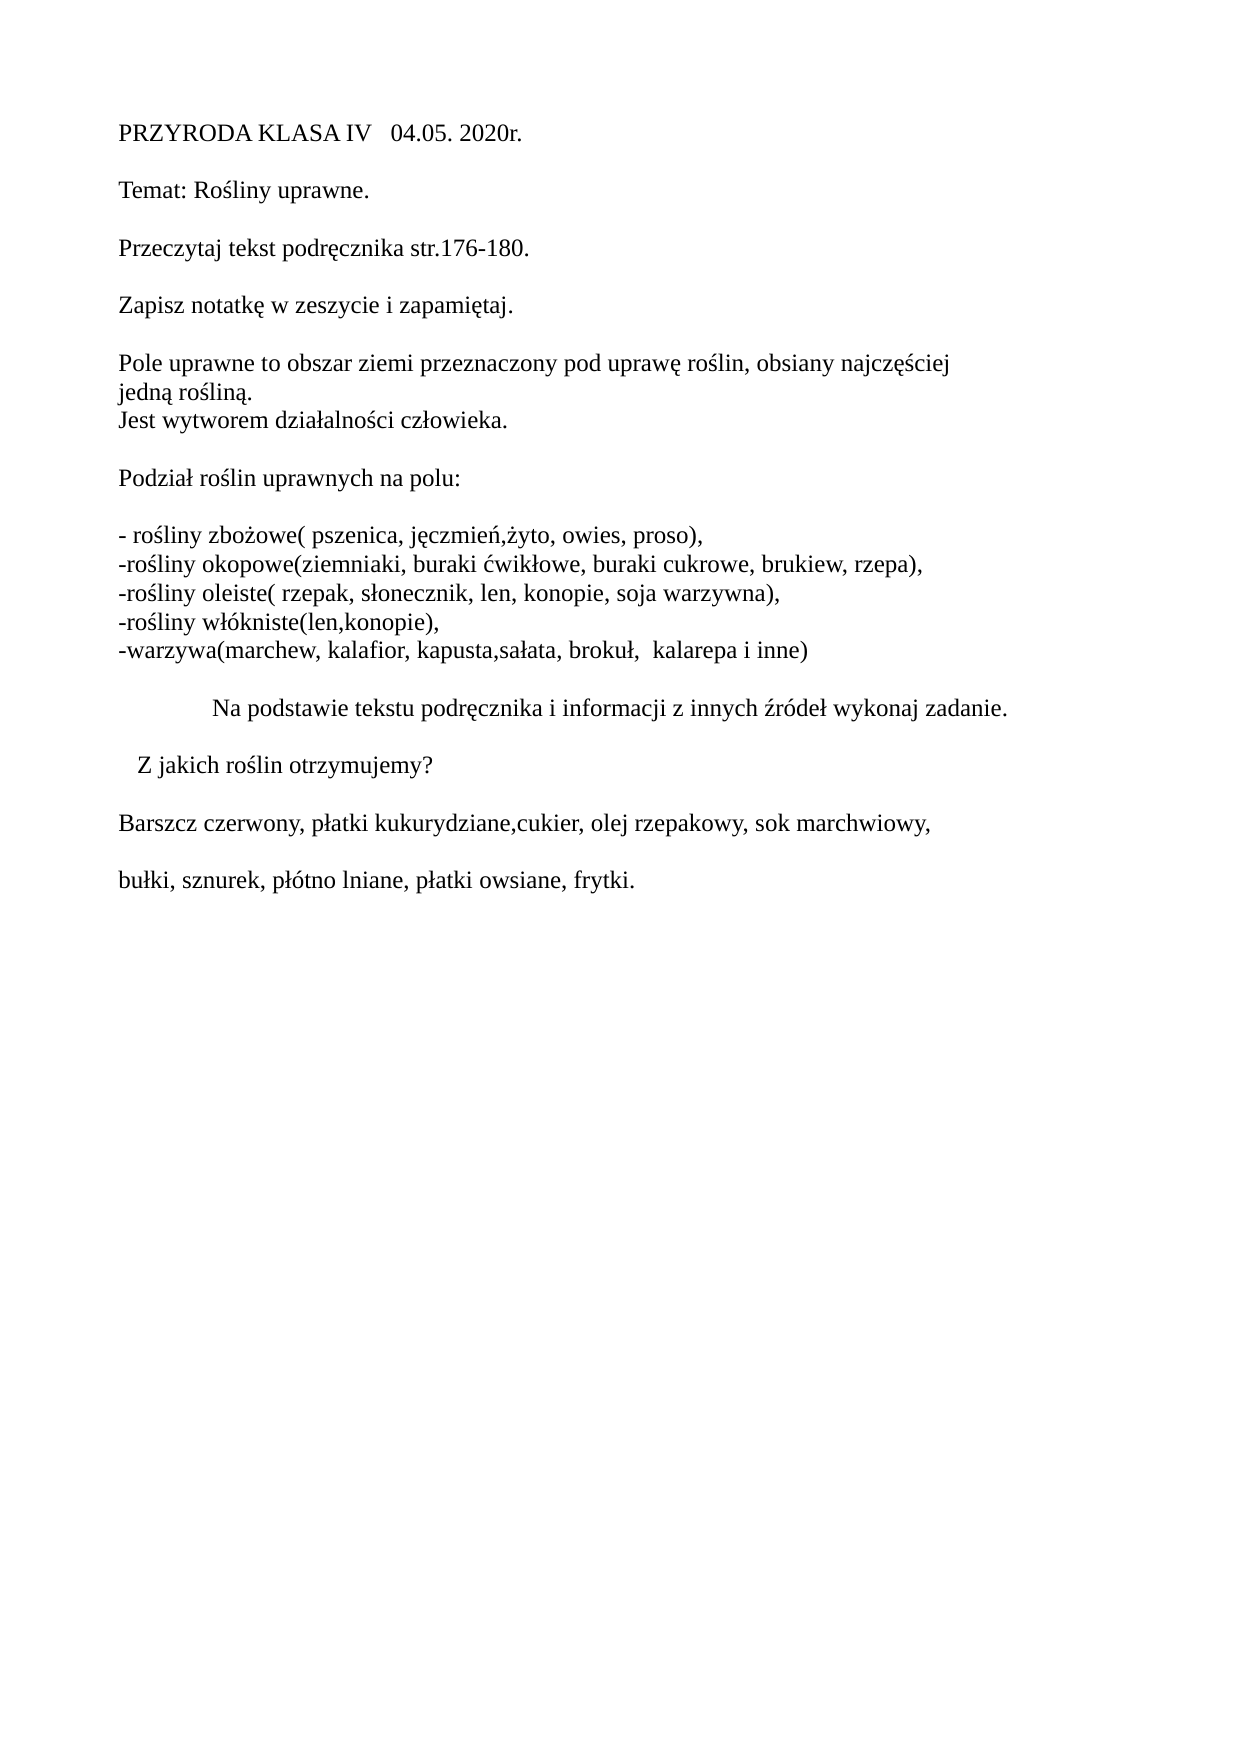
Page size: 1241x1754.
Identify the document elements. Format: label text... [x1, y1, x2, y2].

text Na podstawie tekstu podręcznika i informacji z innych źródeł wykonaj zadanie. [118, 693, 1122, 722]
text Pole uprawne to obszar ziemi przeznaczony pod uprawę roślin, obsiany najczęściej [118, 348, 1122, 377]
text -warzywa(marchew, kalafior, kapusta,sałata, brokuł, kalarepa i inne) [118, 636, 1122, 664]
text -rośliny oleiste( rzepak, słonecznik, len, konopie, soja warzywna), [118, 578, 1122, 607]
text -rośliny okopowe(ziemniaki, buraki ćwikłowe, buraki cukrowe, brukiew, rzepa), [118, 549, 1122, 578]
text Temat: Rośliny uprawne. [118, 176, 1122, 204]
text Przeczytaj tekst podręcznika str.176-180. [118, 233, 1122, 262]
text jedną rośliną. [118, 377, 1122, 406]
text Podział roślin uprawnych na polu: [118, 463, 1122, 492]
text PRZYRODA KLASA IV 04.05. 2020r. [118, 118, 1122, 147]
text Barszcz czerwony, płatki kukurydziane,cukier, olej rzepakowy, sok marchwiowy, [118, 808, 1122, 837]
text Zapisz notatkę w zeszycie i zapamiętaj. [118, 291, 1122, 319]
text -rośliny włókniste(len,konopie), [118, 607, 1122, 636]
text Z jakich roślin otrzymujemy? [118, 751, 1122, 779]
text bułki, sznurek, płótno lniane, płatki owsiane, frytki. [118, 866, 1122, 894]
text Jest wytworem działalności człowieka. [118, 406, 1122, 434]
text - rośliny zbożowe( pszenica, jęczmień,żyto, owies, proso), [118, 521, 1122, 549]
